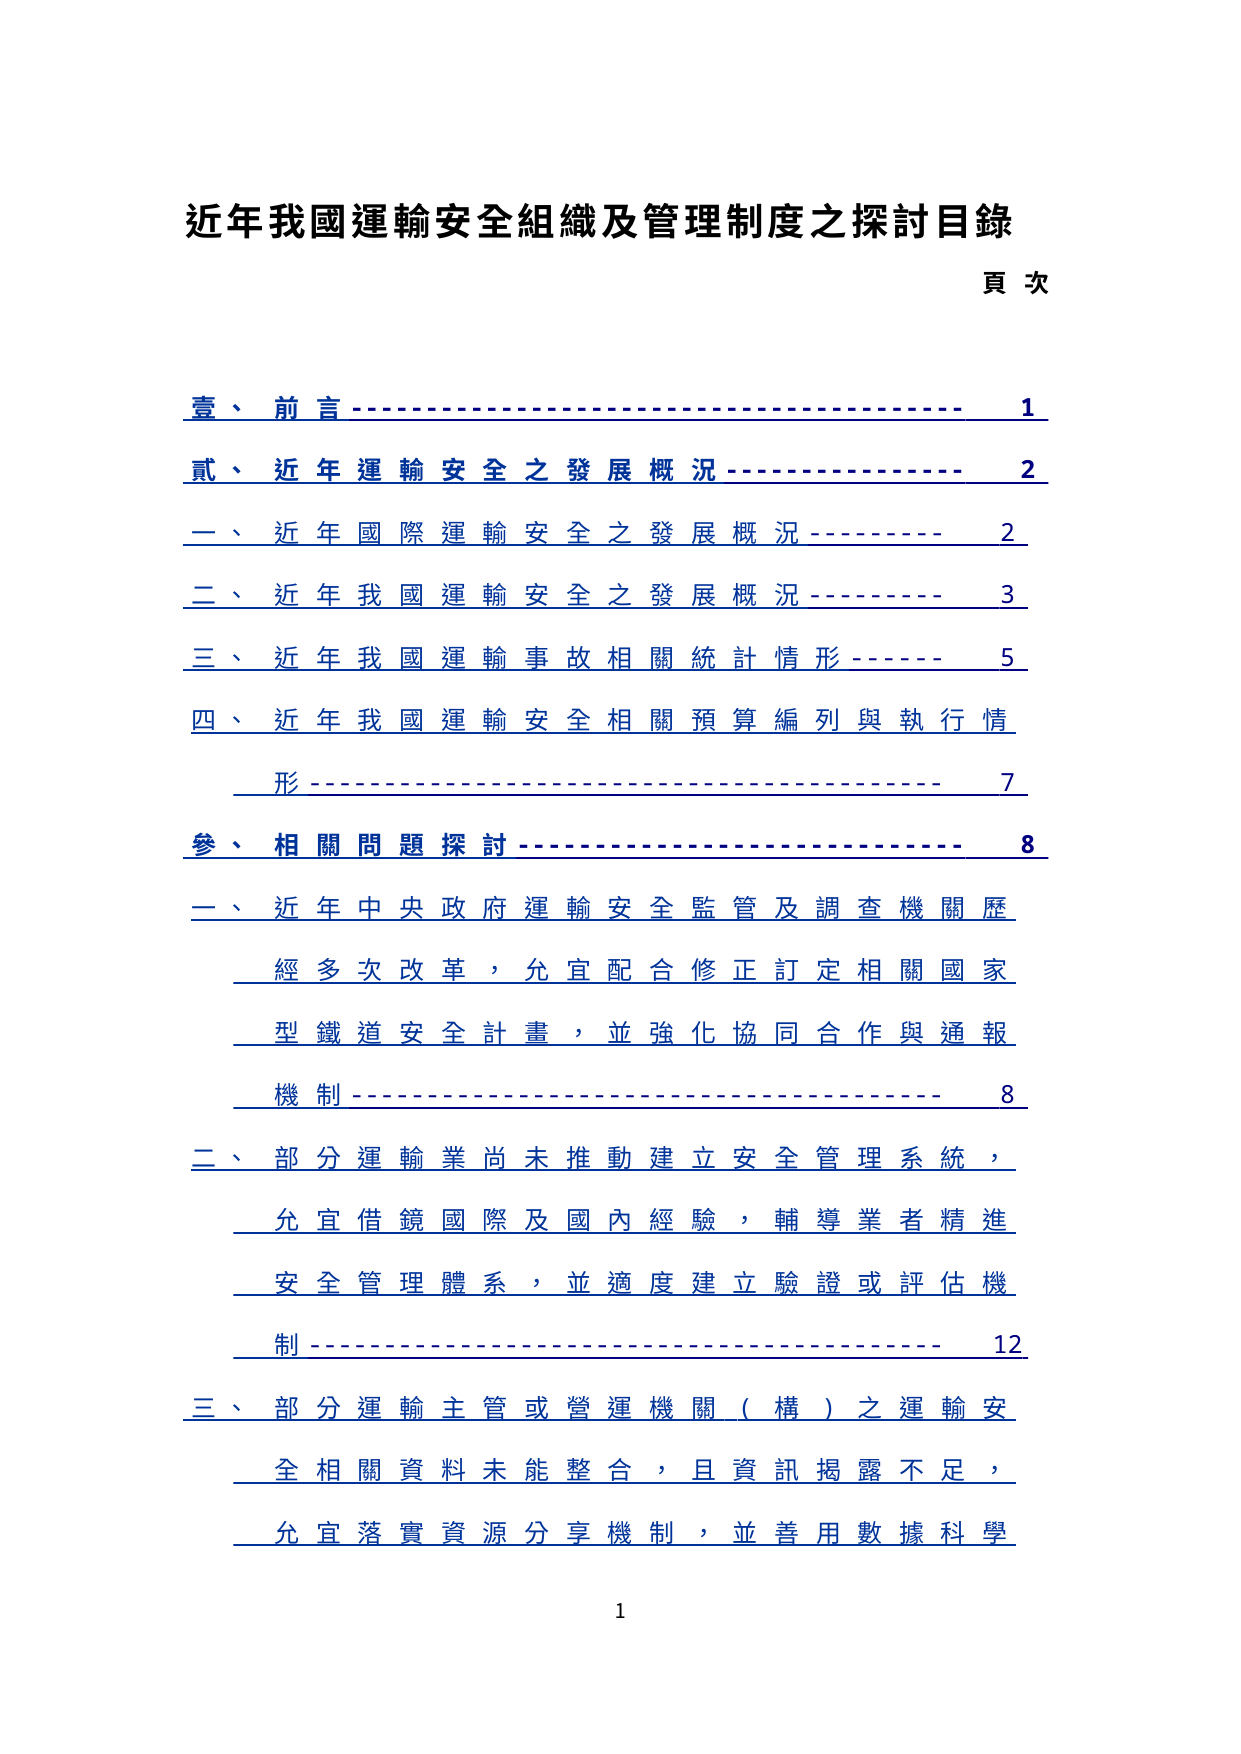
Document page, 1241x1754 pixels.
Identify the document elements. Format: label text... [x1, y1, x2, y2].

text [183, 859, 1048, 865]
text [183, 546, 1028, 552]
text 近年我國運輸安全組織及管理制度之探討目錄 [183, 177, 1058, 240]
text [183, 609, 1028, 615]
text 壹、前言 1 [183, 365, 1048, 419]
text 二、近年我國運輸安全之發展概況 3 [183, 552, 1028, 607]
text 頁次 [183, 240, 1058, 302]
text [183, 484, 1048, 490]
text 三、部分運輸主管或營運機關(構)之運輸安全相關資料未能整合，且資訊揭露不足，允宜落實資源分享機制，並善用數據科學 [183, 1365, 1028, 1552]
text 二、部分運輸業尚未推動建立安全管理系統，允宜借鏡國際及國內經驗，輔導業者精進安全管理體系，並適度建立驗證或評估機制 12 [183, 1115, 1028, 1365]
text [183, 671, 1028, 677]
text 參、相關問題探討 8 [183, 802, 1048, 857]
text [183, 421, 1048, 427]
text 三、近年我國運輸事故相關統計情形 5 [183, 615, 1028, 669]
text 貳、近年運輸安全之發展概況 2 [183, 427, 1048, 482]
text 四、近年我國運輸安全相關預算編列與執行情形 7 [183, 677, 1028, 802]
text 一、近年中央政府運輸安全監管及調查機關歷經多次改革，允宜配合修正訂定相關國家型鐵道安全計畫，並強化協同合作與通報機制 8 [183, 865, 1028, 1115]
text 一、近年國際運輸安全之發展概況 2 [183, 490, 1028, 544]
